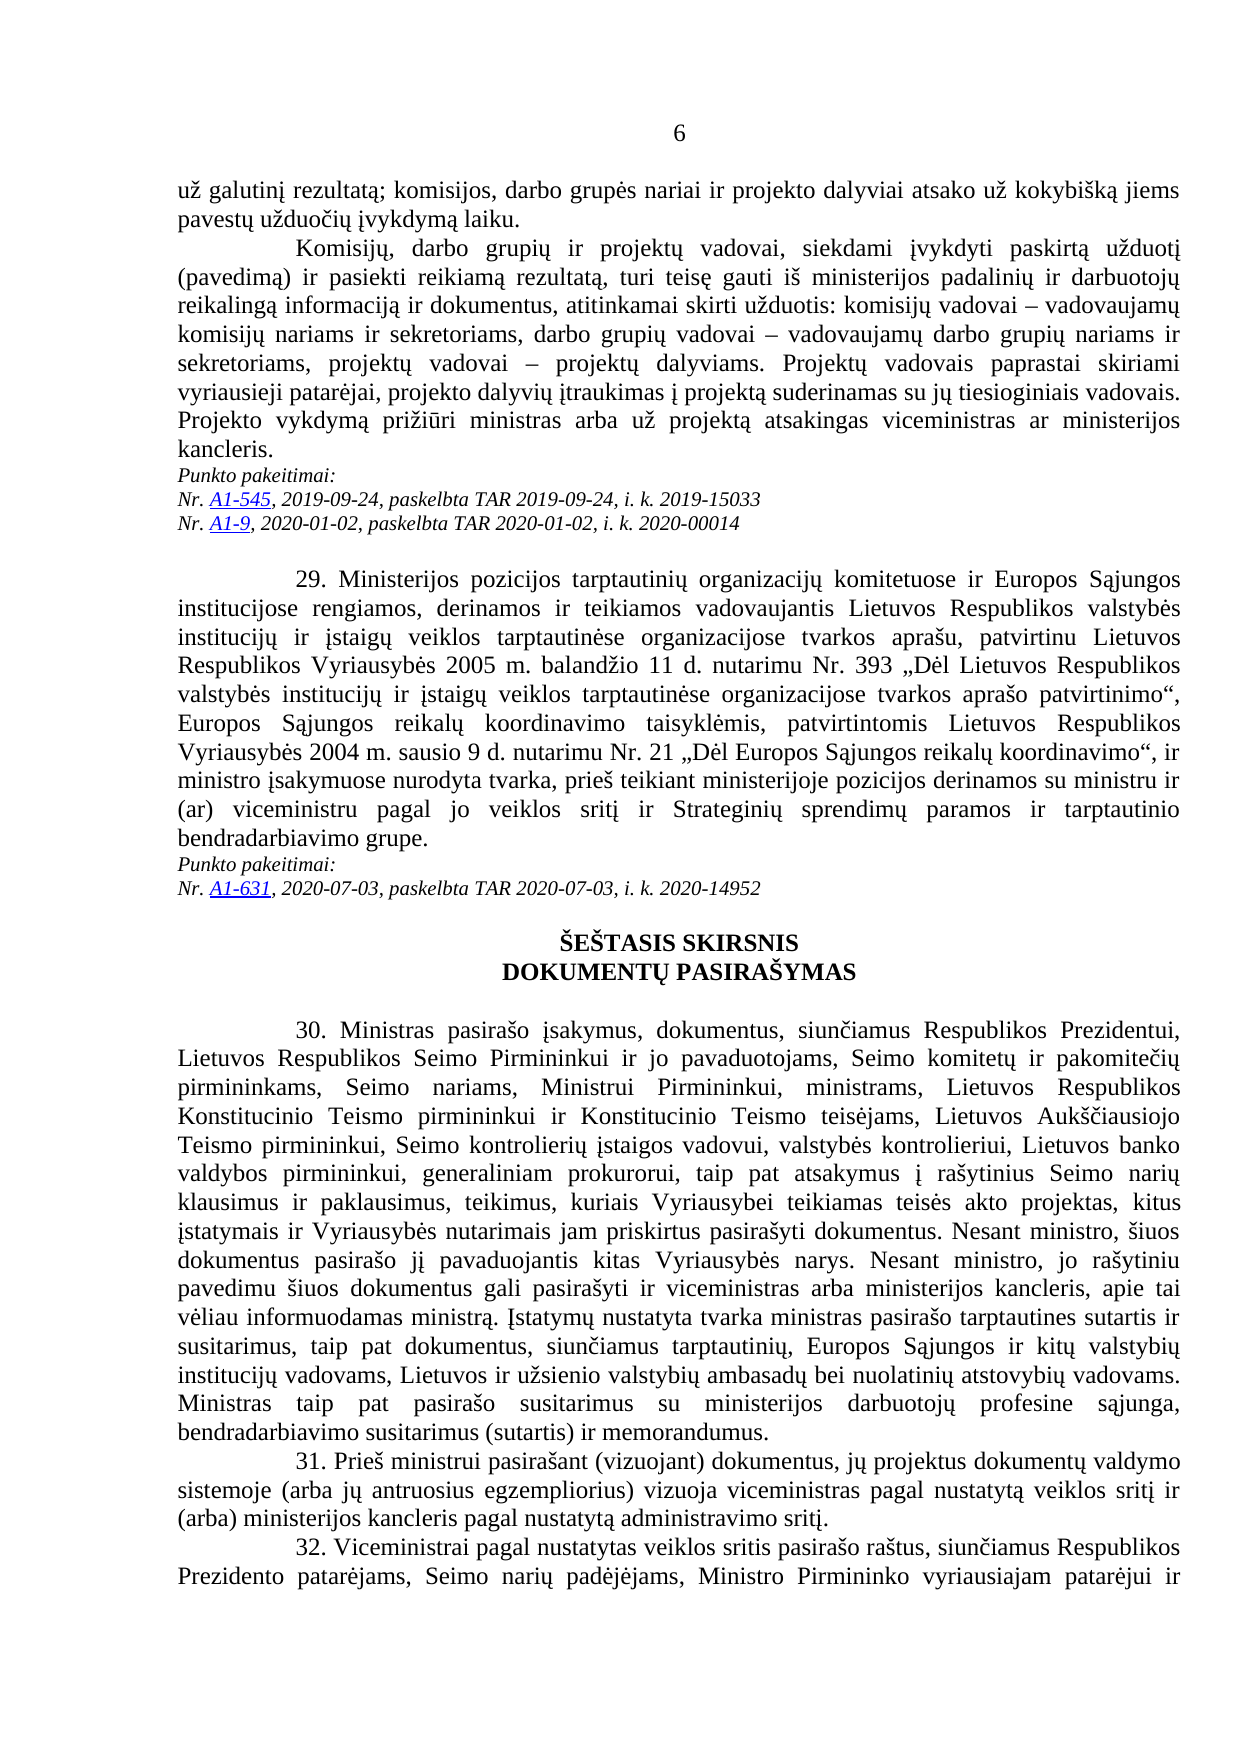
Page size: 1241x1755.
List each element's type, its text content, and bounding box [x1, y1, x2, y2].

text 32. Viceministrai pagal nustatytas veiklos sritis pasirašo raštus, siunčiamus Respublikos Prezidento patarėjams, Seimo narių padėjėjams, Ministro Pirmininko vyriausiajam patarėjui ir [177, 1532, 1181, 1590]
text 31. Prieš ministrui pasirašant (vizuojant) dokumentus, jų projektus dokumentų valdymo sistemoje (arba jų antruosius egzempliorius) vizuoja viceministras pagal nustatytą veiklos sritį ir (arba) ministerijos kancleris pagal nustatytą administravimo sritį. [177, 1446, 1181, 1532]
text Nr. A1-631, 2020-07-03, paskelbta TAR 2020-07-03, i. k. 2020-14952 [177, 876, 1181, 900]
text DOKUMENTŲ PASIRAŠYMAS [177, 957, 1181, 986]
text Punkto pakeitimai: [177, 852, 1181, 876]
text už galutinį rezultatą; komisijos, darbo grupės nariai ir projekto dalyviai atsako už kokybišką jiems pavestų užduočių įvykdymą laiku. [177, 176, 1181, 233]
text 30. Ministras pasirašo įsakymus, dokumentus, siunčiamus Respublikos Prezidentui, Lietuvos Respublikos Seimo Pirmininkui ir jo pavaduotojams, Seimo komitetų ir pakomitečių pirmininkams, Seimo nariams, Ministrui Pirmininkui, ministrams, Lietuvos Respublikos Konstitucinio Teismo pirmininkui ir Konstitucinio Teismo teisėjams, Lietuvos Aukščiausiojo Teismo pirmininkui, Seimo kontrolierių įstaigos vadovui, valstybės kontrolieriui, Lietuvos banko valdybos pirmininkui, generaliniam prokurorui, taip pat atsakymus į rašytinius Seimo narių klausimus ir paklausimus, teikimus, kuriais Vyriausybei teikiamas teisės akto projektas, kitus įstatymais ir Vyriausybės nutarimais jam priskirtus pasirašyti dokumentus. Nesant ministro, šiuos dokumentus pasirašo jį pavaduojantis kitas Vyriausybės narys. Nesant ministro, jo rašytiniu pavedimu šiuos dokumentus gali pasirašyti ir viceministras arba ministerijos kancleris, apie tai vėliau informuodamas ministrą. Įstatymų nustatyta tvarka ministras pasirašo tarptautines sutartis ir susitarimus, taip pat dokumentus, siunčiamus tarptautinių, Europos Sąjungos ir kitų valstybių institucijų vadovams, Lietuvos ir užsienio valstybių ambasadų bei nuolatinių atstovybių vadovams. Ministras taip pat pasirašo susitarimus su ministerijos darbuotojų profesine sąjunga, bendradarbiavimo susitarimus (sutartis) ir memorandumus. [177, 1015, 1181, 1446]
text Nr. A1-9, 2020-01-02, paskelbta TAR 2020-01-02, i. k. 2020-00014 [177, 511, 1181, 535]
text ŠEŠTASIS SKIRSNIS [177, 928, 1181, 957]
text Komisijų, darbo grupių ir projektų vadovai, siekdami įvykdyti paskirtą užduotį (pavedimą) ir pasiekti reikiamą rezultatą, turi teisę gauti iš ministerijos padalinių ir darbuotojų reikalingą informaciją ir dokumentus, atitinkamai skirti užduotis: komisijų vadovai – vadovaujamų komisijų nariams ir sekretoriams, darbo grupių vadovai – vadovaujamų darbo grupių nariams ir sekretoriams, projektų vadovai – projektų dalyviams. Projektų vadovais paprastai skiriami vyriausieji patarėjai, projekto dalyvių įtraukimas į projektą suderinamas su jų tiesioginiais vadovais. Projekto vykdymą prižiūri ministras arba už projektą atsakingas viceministras ar ministerijos kancleris. [177, 233, 1181, 463]
text Punkto pakeitimai: [177, 463, 1181, 487]
text 29. Ministerijos pozicijos tarptautinių organizacijų komitetuose ir Europos Sąjungos institucijose rengiamos, derinamos ir teikiamos vadovaujantis Lietuvos Respublikos valstybės institucijų ir įstaigų veiklos tarptautinėse organizacijose tvarkos aprašu, patvirtinu Lietuvos Respublikos Vyriausybės 2005 m. balandžio 11 d. nutarimu Nr. 393 „Dėl Lietuvos Respublikos valstybės institucijų ir įstaigų veiklos tarptautinėse organizacijose tvarkos aprašo patvirtinimo“, Europos Sąjungos reikalų koordinavimo taisyklėmis, patvirtintomis Lietuvos Respublikos Vyriausybės 2004 m. sausio 9 d. nutarimu Nr. 21 „Dėl Europos Sąjungos reikalų koordinavimo“, ir ministro įsakymuose nurodyta tvarka, prieš teikiant ministerijoje pozicijos derinamos su ministru ir (ar) viceministru pagal jo veiklos sritį ir Strateginių sprendimų paramos ir tarptautinio bendradarbiavimo grupe. [177, 564, 1181, 852]
text Nr. A1-545, 2019-09-24, paskelbta TAR 2019-09-24, i. k. 2019-15033 [177, 487, 1181, 511]
